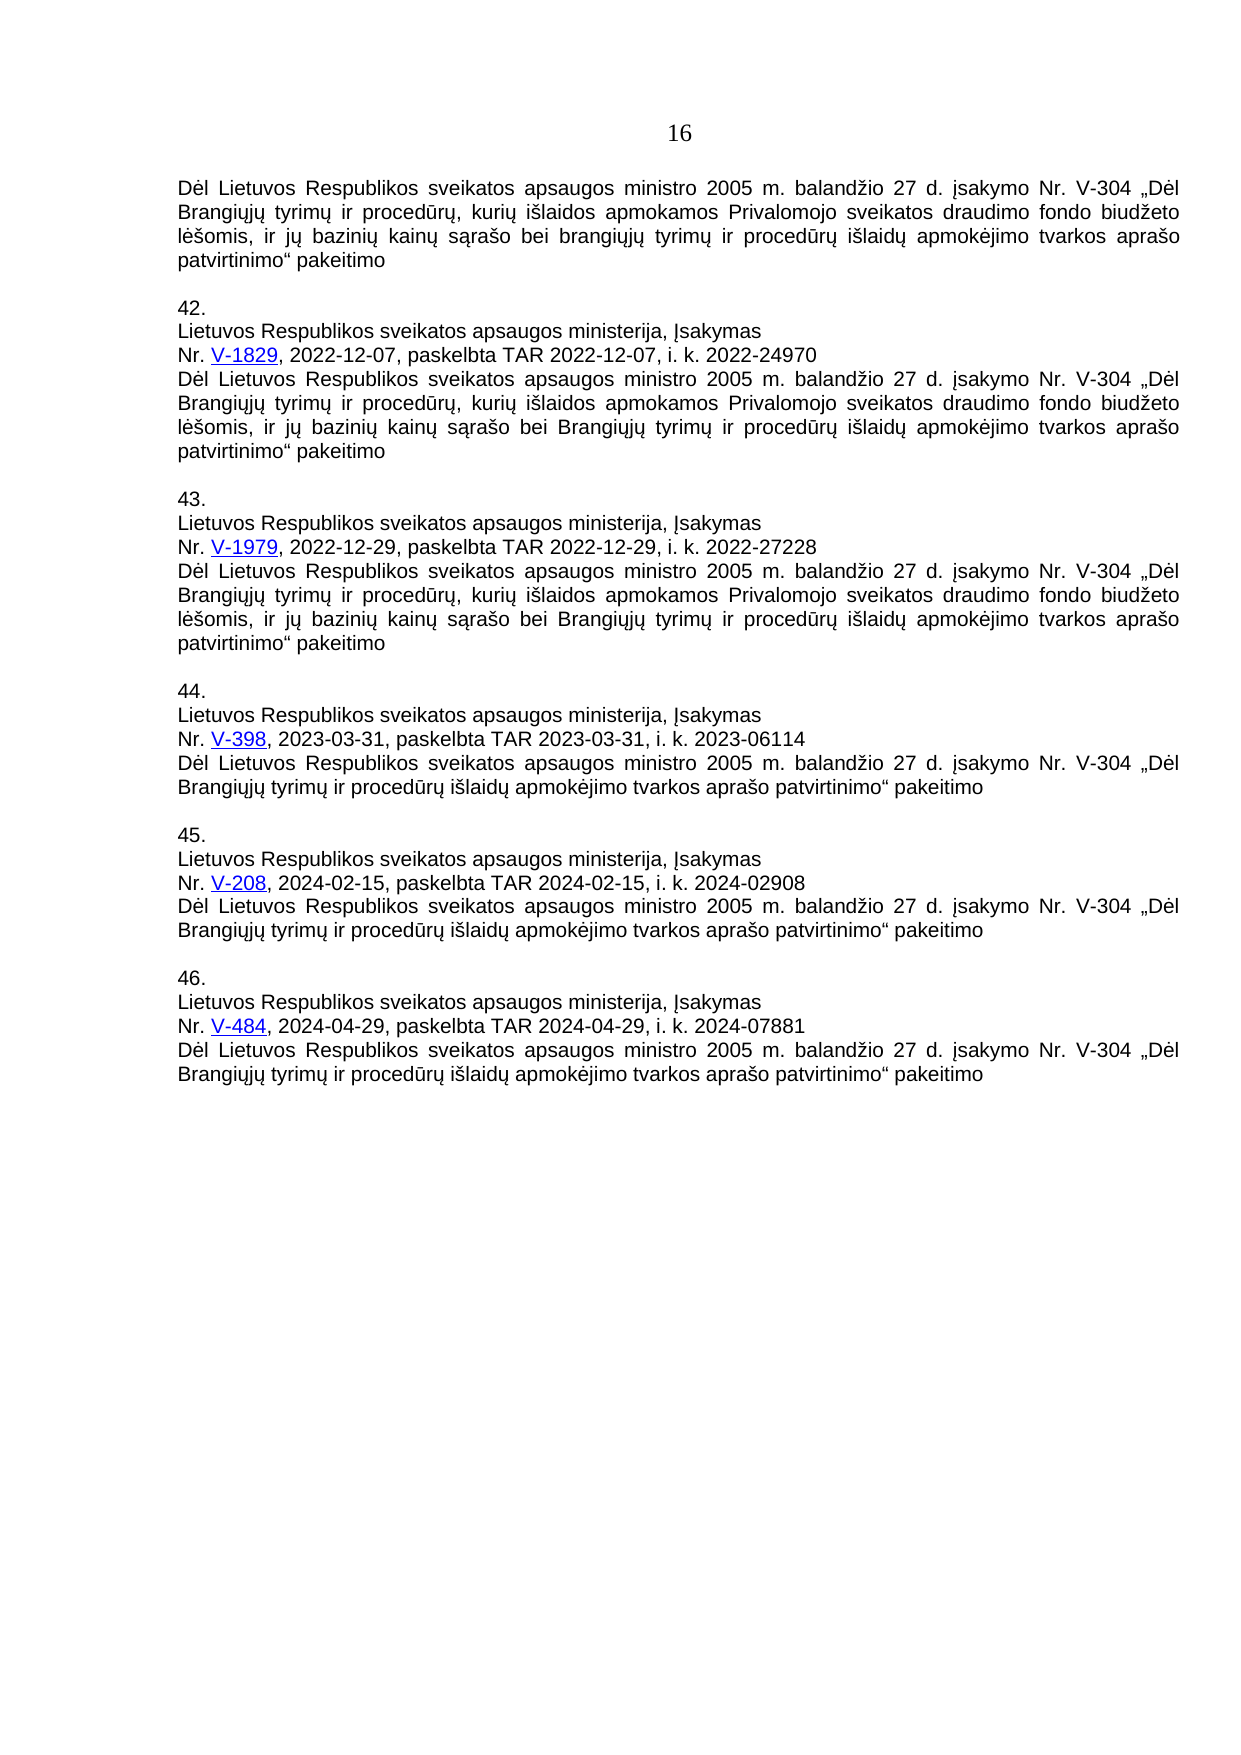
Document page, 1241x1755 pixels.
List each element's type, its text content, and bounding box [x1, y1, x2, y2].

text Nr. V-208, 2024-02-15, paskelbta TAR 2024-02-15, i. k. 2024-02908 [177, 870, 1181, 894]
text Lietuvos Respublikos sveikatos apsaugos ministerija, Įsakymas [177, 846, 1181, 870]
text Dėl Lietuvos Respublikos sveikatos apsaugos ministro 2005 m. balandžio 27 d. įsakymo Nr. V-304 „Dėl Brangiųjų tyrimų ir procedūrų išlaidų apmokėjimo tvarkos aprašo patvirtinimo“ pakeitimo [177, 1038, 1181, 1086]
text Dėl Lietuvos Respublikos sveikatos apsaugos ministro 2005 m. balandžio 27 d. įsakymo Nr. V-304 „Dėl Brangiųjų tyrimų ir procedūrų išlaidų apmokėjimo tvarkos aprašo patvirtinimo“ pakeitimo [177, 894, 1181, 942]
text Nr. V-1829, 2022-12-07, paskelbta TAR 2022-12-07, i. k. 2022-24970 [177, 343, 1181, 367]
text Dėl Lietuvos Respublikos sveikatos apsaugos ministro 2005 m. balandžio 27 d. įsakymo Nr. V-304 „Dėl Brangiųjų tyrimų ir procedūrų išlaidų apmokėjimo tvarkos aprašo patvirtinimo“ pakeitimo [177, 751, 1181, 798]
text Dėl Lietuvos Respublikos sveikatos apsaugos ministro 2005 m. balandžio 27 d. įsakymo Nr. V-304 „Dėl Brangiųjų tyrimų ir procedūrų, kurių išlaidos apmokamos Privalomojo sveikatos draudimo fondo biudžeto lėšomis, ir jų bazinių kainų sąrašo bei Brangiųjų tyrimų ir procedūrų išlaidų apmokėjimo tvarkos aprašo patvirtinimo“ pakeitimo [177, 367, 1181, 463]
text 44. [177, 679, 1181, 703]
text 45. [177, 822, 1181, 846]
text 42. [177, 295, 1181, 319]
text Dėl Lietuvos Respublikos sveikatos apsaugos ministro 2005 m. balandžio 27 d. įsakymo Nr. V-304 „Dėl Brangiųjų tyrimų ir procedūrų, kurių išlaidos apmokamos Privalomojo sveikatos draudimo fondo biudžeto lėšomis, ir jų bazinių kainų sąrašo bei Brangiųjų tyrimų ir procedūrų išlaidų apmokėjimo tvarkos aprašo patvirtinimo“ pakeitimo [177, 559, 1181, 655]
text 46. [177, 966, 1181, 990]
text Dėl Lietuvos Respublikos sveikatos apsaugos ministro 2005 m. balandžio 27 d. įsakymo Nr. V-304 „Dėl Brangiųjų tyrimų ir procedūrų, kurių išlaidos apmokamos Privalomojo sveikatos draudimo fondo biudžeto lėšomis, ir jų bazinių kainų sąrašo bei brangiųjų tyrimų ir procedūrų išlaidų apmokėjimo tvarkos aprašo patvirtinimo“ pakeitimo [177, 176, 1181, 271]
text Nr. V-484, 2024-04-29, paskelbta TAR 2024-04-29, i. k. 2024-07881 [177, 1014, 1181, 1038]
text Lietuvos Respublikos sveikatos apsaugos ministerija, Įsakymas [177, 511, 1181, 535]
text Lietuvos Respublikos sveikatos apsaugos ministerija, Įsakymas [177, 990, 1181, 1014]
text Nr. V-1979, 2022-12-29, paskelbta TAR 2022-12-29, i. k. 2022-27228 [177, 535, 1181, 559]
text Lietuvos Respublikos sveikatos apsaugos ministerija, Įsakymas [177, 319, 1181, 343]
text 43. [177, 487, 1181, 511]
text Nr. V-398, 2023-03-31, paskelbta TAR 2023-03-31, i. k. 2023-06114 [177, 727, 1181, 751]
text Lietuvos Respublikos sveikatos apsaugos ministerija, Įsakymas [177, 703, 1181, 727]
